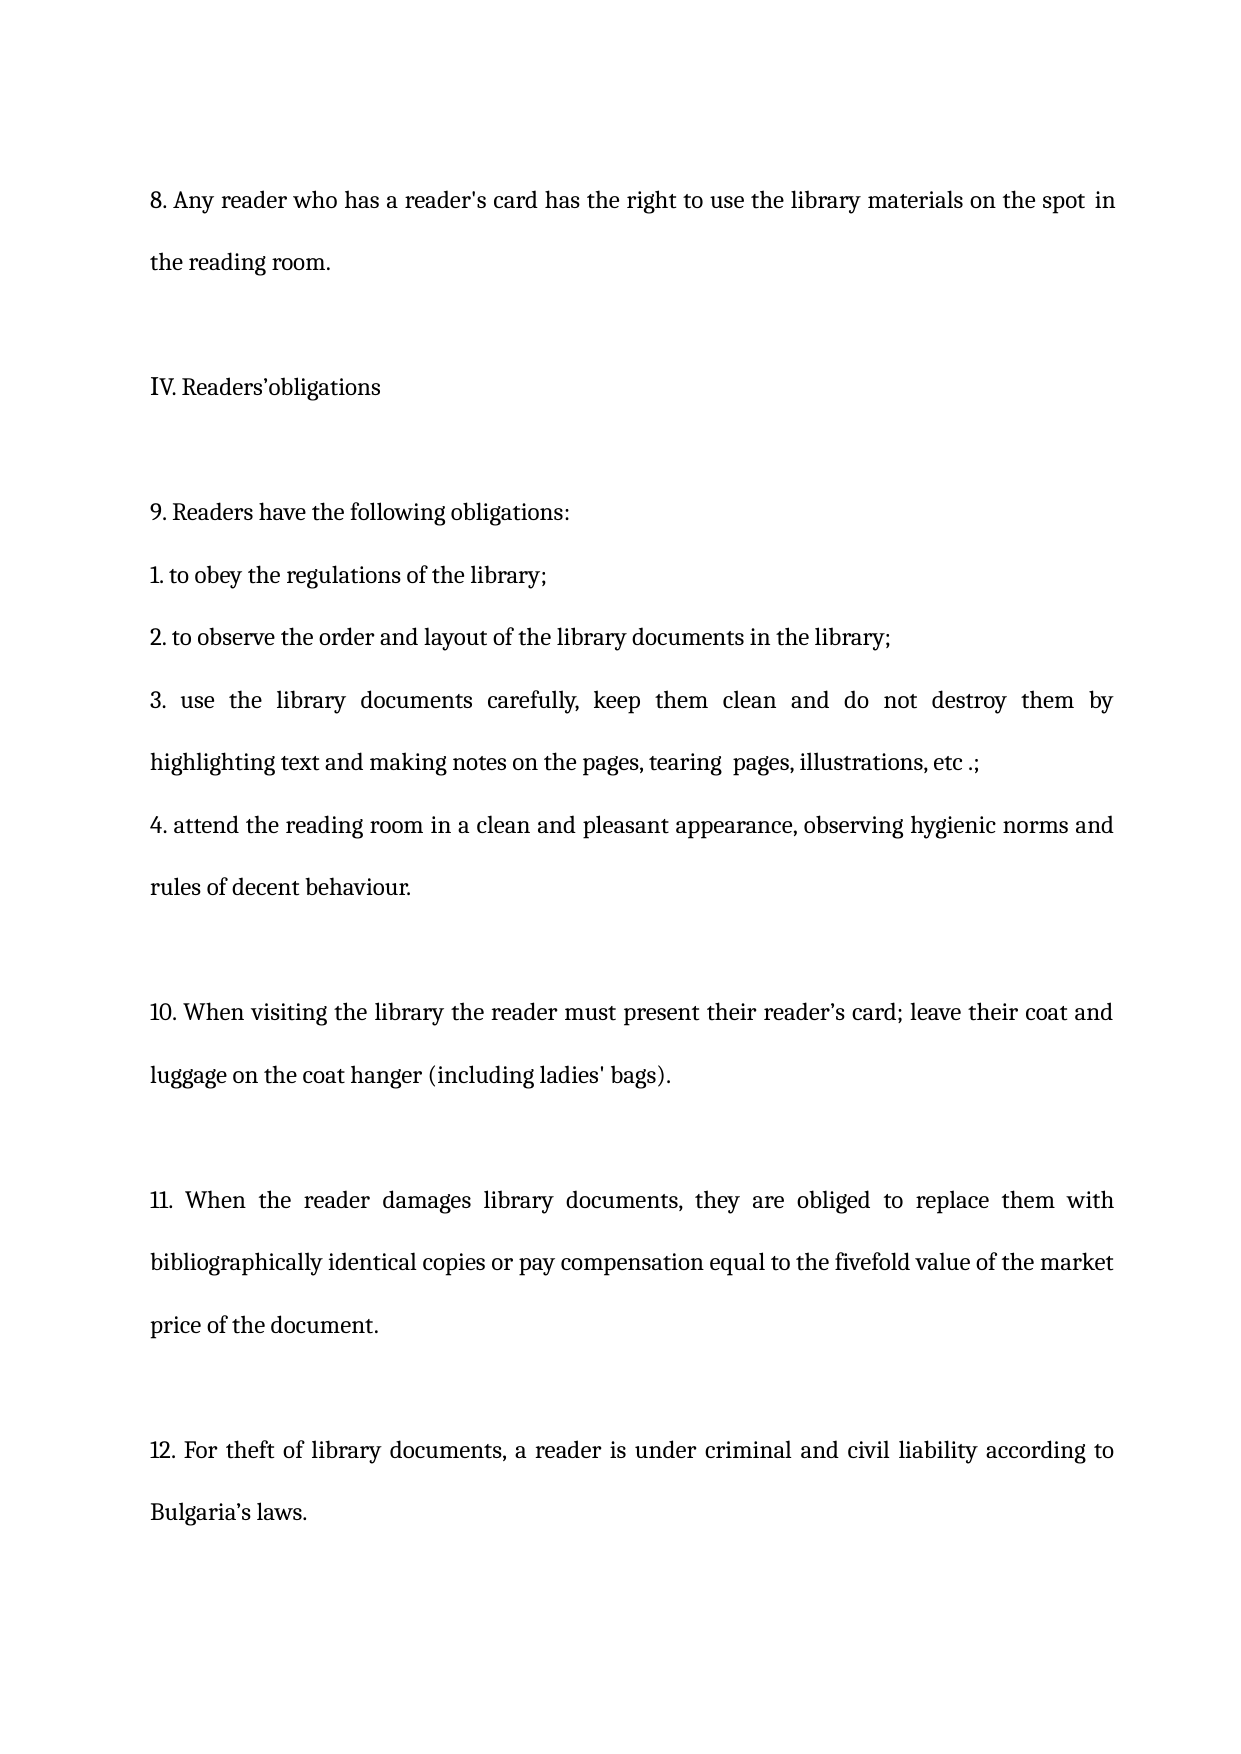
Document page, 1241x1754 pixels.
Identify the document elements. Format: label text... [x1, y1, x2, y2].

text ІV. Readers’obligations [150, 346, 1116, 408]
text 10. When visiting the library the reader must present their reader’s card; leave their coat and luggage on the coat hanger (including ladies' bags). [150, 971, 1116, 1096]
text 11. When the reader damages library documents, they are obliged to replace them with bibliographically identical copies or pay compensation equal to the fivefold value of the market price of the document. [150, 1158, 1116, 1346]
text 4. attend the reading room in a clean and pleasant appearance, observing hygienic norms and rules of decent behaviour. [150, 783, 1116, 908]
text 1. to obey the regulations of the library; [150, 533, 1116, 596]
text 3. use the library documents carefully, keep them clean and do not destroy them by highlighting text and making notes on the pages, tearing pages, illustrations, etc .; [150, 658, 1116, 783]
text 12. For theft of library documents, a reader is under criminal and civil liability according to Bulgaria’s laws. [150, 1408, 1116, 1533]
text 8. Any reader who has a reader's card has the right to use the library materials on the spot in the reading room. [150, 158, 1116, 283]
text 2. to observe the order and layout of the library documents in the library; [150, 596, 1116, 658]
text 9. Readers have the following obligations: [150, 471, 1116, 533]
